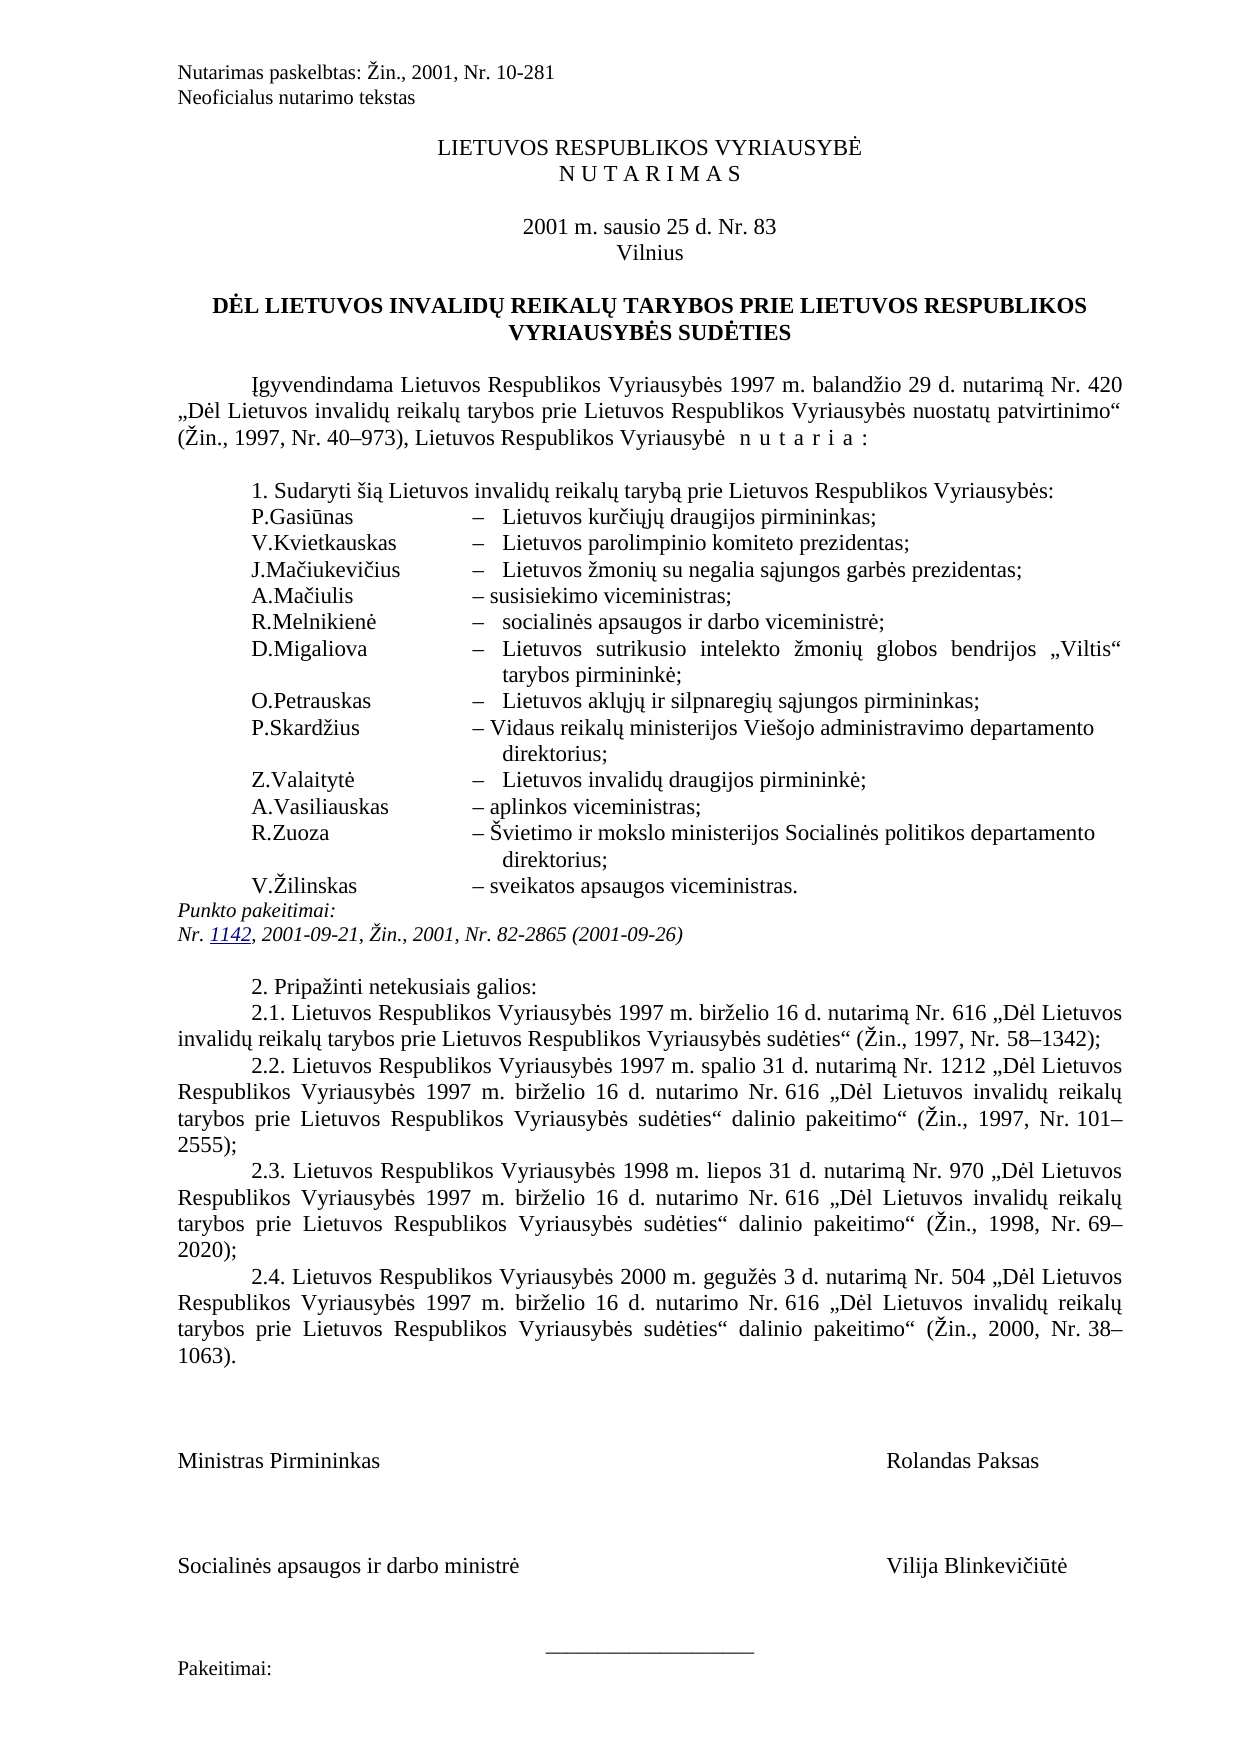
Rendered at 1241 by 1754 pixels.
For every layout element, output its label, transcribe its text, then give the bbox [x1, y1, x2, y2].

text 2001 m. sausio 25 d. Nr. 83 [177, 213, 1122, 239]
text ____________________ [177, 1632, 1122, 1656]
text J.Mačiukevičius – Lietuvos žmonių su negalia sąjungos garbės prezidentas; [251, 556, 1122, 582]
text P.Gasiūnas – Lietuvos kurčiųjų draugijos pirmininkas; [251, 503, 1122, 529]
text A.Vasiliauskas – aplinkos viceministras; [251, 793, 1122, 819]
text direktorius; [251, 846, 1122, 872]
text 2.1. Lietuvos Respublikos Vyriausybės 1997 m. birželio 16 d. nutarimą Nr. 616 „Dėl Lietuvos invalidų reikalų tarybos prie Lietuvos Respublikos Vyriausybės sudėties“ (Žin., 1997, Nr. 58–1342); [177, 999, 1122, 1052]
text Įgyvendindama Lietuvos Respublikos Vyriausybės 1997 m. balandžio 29 d. nutarimą Nr. 420 „Dėl Lietuvos invalidų reikalų tarybos prie Lietuvos Respublikos Vyriausybės nuostatų patvirtinimo“ (Žin., 1997, Nr. 40–973), Lietuvos Respublikos Vyriausybė nutaria: [177, 371, 1122, 450]
text N U T A R I M A S [177, 160, 1122, 187]
text Socialinės apsaugos ir darbo ministrė Vilija Blinkevičiūtė [177, 1553, 1122, 1579]
text O.Petrauskas – Lietuvos aklųjų ir silpnaregių sąjungos pirmininkas; [251, 687, 1122, 714]
text 2.3. Lietuvos Respublikos Vyriausybės 1998 m. liepos 31 d. nutarimą Nr. 970 „Dėl Lietuvos Respublikos Vyriausybės 1997 m. birželio 16 d. nutarimo Nr. 616 „Dėl Lietuvos invalidų reikalų tarybos prie Lietuvos Respublikos Vyriausybės sudėties“ dalinio pakeitimo“ (Žin., 1998, Nr. 69–2020); [177, 1157, 1122, 1263]
text Nutarimas paskelbtas: Žin., 2001, Nr. 10-281 [177, 59, 1122, 84]
text R.Zuoza – Švietimo ir mokslo ministerijos Socialinės politikos departamento [251, 819, 1122, 846]
text 1. Sudaryti šią Lietuvos invalidų reikalų tarybą prie Lietuvos Respublikos Vyriausybės: [177, 477, 1122, 503]
subtitle DĖL Lietuvos invalidų reikalų tarybos prie Lietuvos Respublikos Vyriausybės sudėties [177, 292, 1122, 345]
text Vilnius [177, 239, 1122, 266]
text R.Melnikienė – socialinės apsaugos ir darbo viceministrė; [251, 608, 1122, 635]
text Z.Valaitytė – Lietuvos invalidų draugijos pirmininkė; [251, 767, 1122, 793]
text Ministras Pirmininkas Rolandas Paksas [177, 1447, 1122, 1473]
text P.Skardžius – Vidaus reikalų ministerijos Viešojo administravimo departamento [251, 714, 1122, 740]
text Neoficialus nutarimo tekstas [177, 84, 1122, 109]
text 2.2. Lietuvos Respublikos Vyriausybės 1997 m. spalio 31 d. nutarimą Nr. 1212 „Dėl Lietuvos Respublikos Vyriausybės 1997 m. birželio 16 d. nutarimo Nr. 616 „Dėl Lietuvos invalidų reikalų tarybos prie Lietuvos Respublikos Vyriausybės sudėties“ dalinio pakeitimo“ (Žin., 1997, Nr. 101–2555); [177, 1052, 1122, 1157]
text Nr. 1142, 2001-09-21, Žin., 2001, Nr. 82-2865 (2001-09-26) [177, 922, 1122, 946]
text V.Kvietkauskas – Lietuvos parolimpinio komiteto prezidentas; [251, 529, 1122, 556]
text A.Mačiulis – susisiekimo viceministras; [251, 582, 1122, 608]
text Pakeitimai: [177, 1656, 1122, 1680]
text LIETUVOS RESPUBLIKOS VYRIAUSYBĖ [177, 134, 1122, 160]
text 2.4. Lietuvos Respublikos Vyriausybės 2000 m. gegužės 3 d. nutarimą Nr. 504 „Dėl Lietuvos Respublikos Vyriausybės 1997 m. birželio 16 d. nutarimo Nr. 616 „Dėl Lietuvos invalidų reikalų tarybos prie Lietuvos Respublikos Vyriausybės sudėties“ dalinio pakeitimo“ (Žin., 2000, Nr. 38–1063). [177, 1263, 1122, 1368]
text V.Žilinskas – sveikatos apsaugos viceministras. [251, 872, 1122, 898]
text D.Migaliova – Lietuvos sutrikusio intelekto žmonių globos bendrijos „Viltis“ tarybos pirmininkė; [251, 635, 1122, 687]
text direktorius; [251, 740, 1122, 767]
text Punkto pakeitimai: [177, 898, 1122, 922]
text 2. Pripažinti netekusiais galios: [251, 973, 1122, 999]
